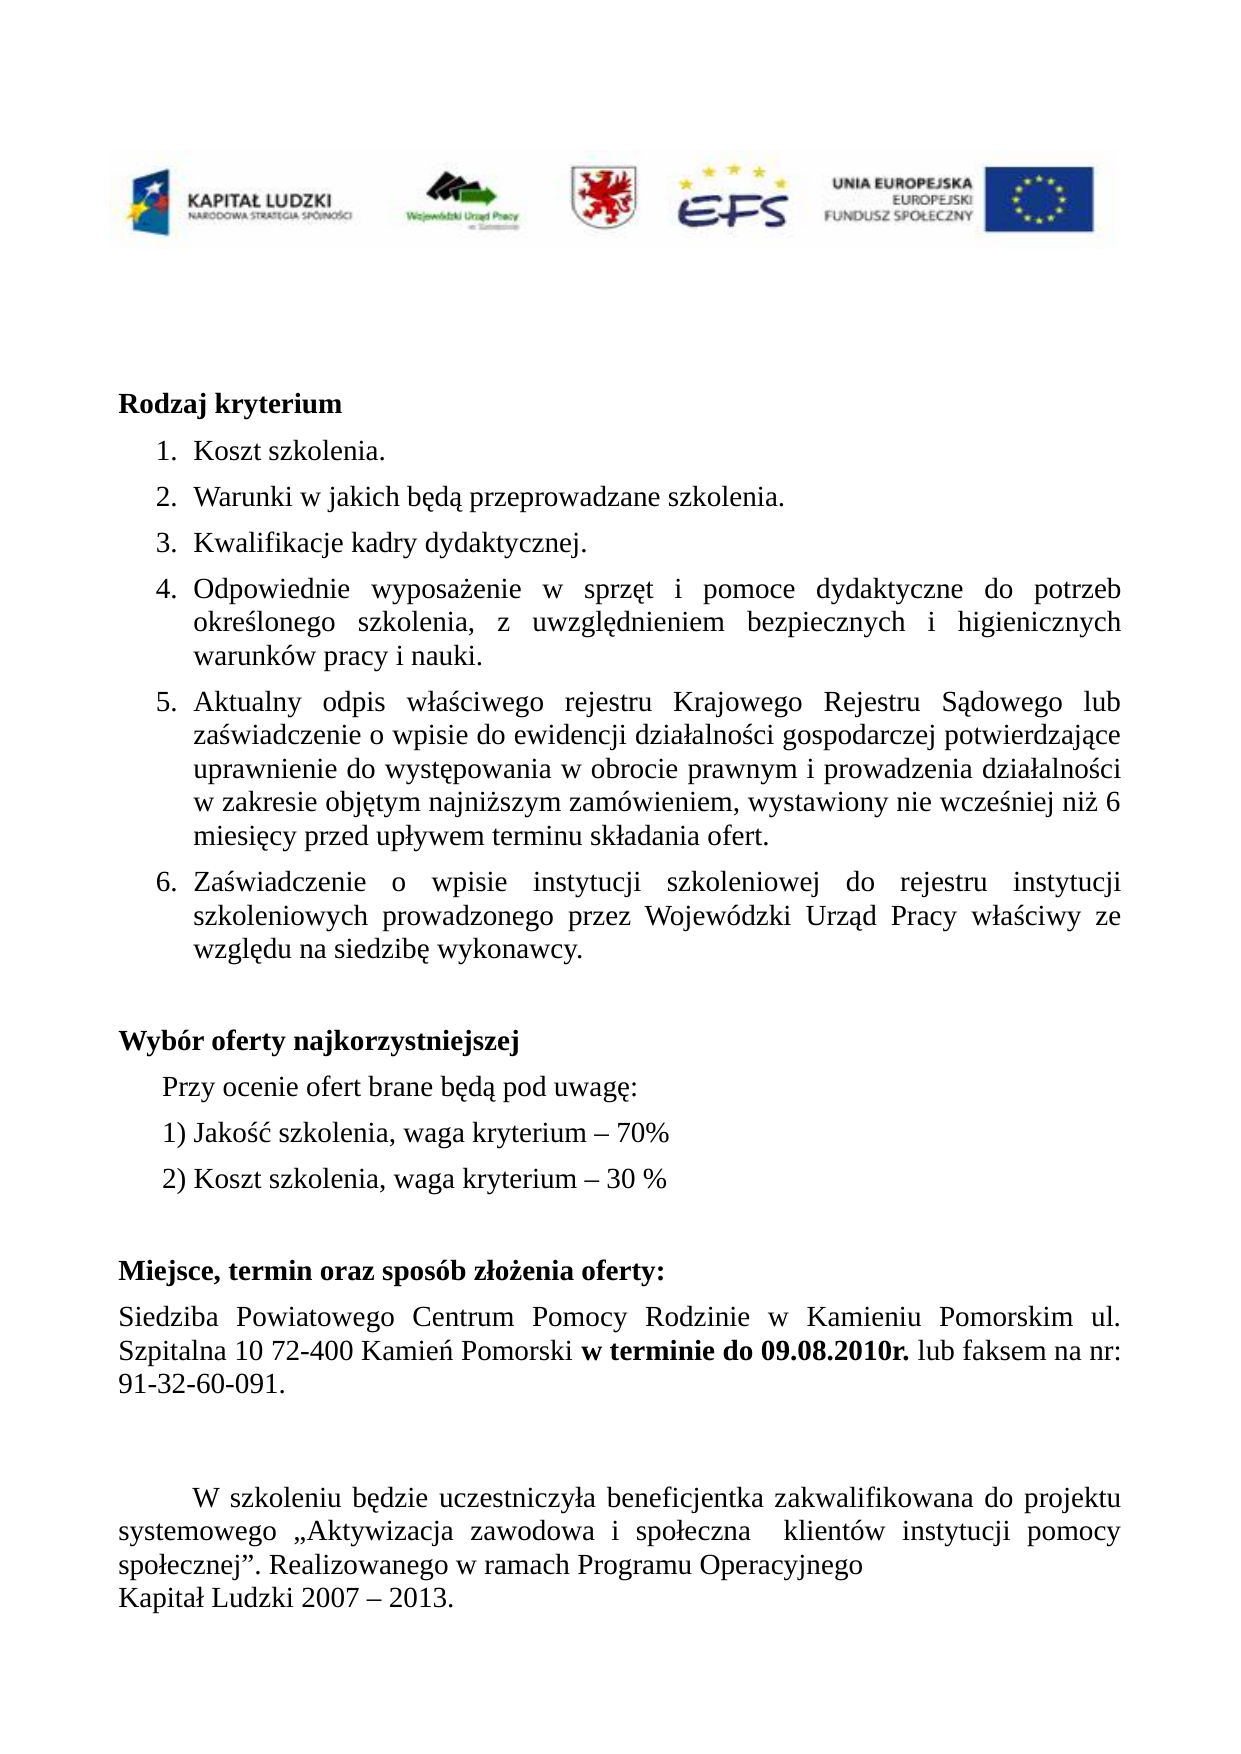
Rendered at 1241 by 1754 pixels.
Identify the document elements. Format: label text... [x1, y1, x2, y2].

text Rodzaj kryterium [118, 387, 1122, 420]
list Koszt szkolenia. [156, 433, 1122, 466]
text Kapitał Ludzki 2007 – 2013. [118, 1580, 1122, 1614]
text 2) Koszt szkolenia, waga kryterium – 30 % [118, 1161, 1122, 1195]
text Siedziba Powiatowego Centrum Pomocy Rodzinie w Kamieniu Pomorskim ul. Szpitalna 10 72-400 Kamień Pomorski w terminie do 09.08.2010r. lub faksem na nr: 91-32-60-091. [118, 1299, 1122, 1400]
list Kwalifikacje kadry dydaktycznej. [156, 525, 1122, 558]
list Aktualny odpis właściwego rejestru Krajowego Rejestru Sądowego lub zaświadczenie o wpisie do ewidencji działalności gospodarczej potwierdzające uprawnienie do występowania w obrocie prawnym i prowadzenia działalności w zakresie objętym najniższym zamówieniem, wystawiony nie wcześniej niż 6 miesięcy przed upływem terminu składania ofert. [156, 684, 1122, 852]
text W szkoleniu będzie uczestniczyła beneficjentka zakwalifikowana do projektu systemowego „Aktywizacja zawodowa i społeczna klientów instytucji pomocy społecznej”. Realizowanego w ramach Programu Operacyjnego [118, 1480, 1122, 1580]
list Warunki w jakich będą przeprowadzane szkolenia. [156, 479, 1122, 512]
list 1) Jakość szkolenia, waga kryterium – 70% [118, 1115, 1122, 1149]
text Wybór oferty najkorzystniejszej [118, 1023, 1122, 1057]
list Zaświadczenie o wpisie instytucji szkoleniowej do rejestru instytucji szkoleniowych prowadzonego przez Wojewódzki Urząd Pracy właściwy ze względu na siedzibę wykonawcy. [156, 864, 1122, 965]
list Przy ocenie ofert brane będą pod uwagę: [118, 1069, 1122, 1103]
picture [109, 150, 1117, 249]
list Odpowiednie wyposażenie w sprzęt i pomoce dydaktyczne do potrzeb określonego szkolenia, z uwzględnieniem bezpiecznych i higienicznych warunków pracy i nauki. [156, 571, 1122, 671]
text Miejsce, termin oraz sposób złożenia oferty: [118, 1253, 1122, 1287]
